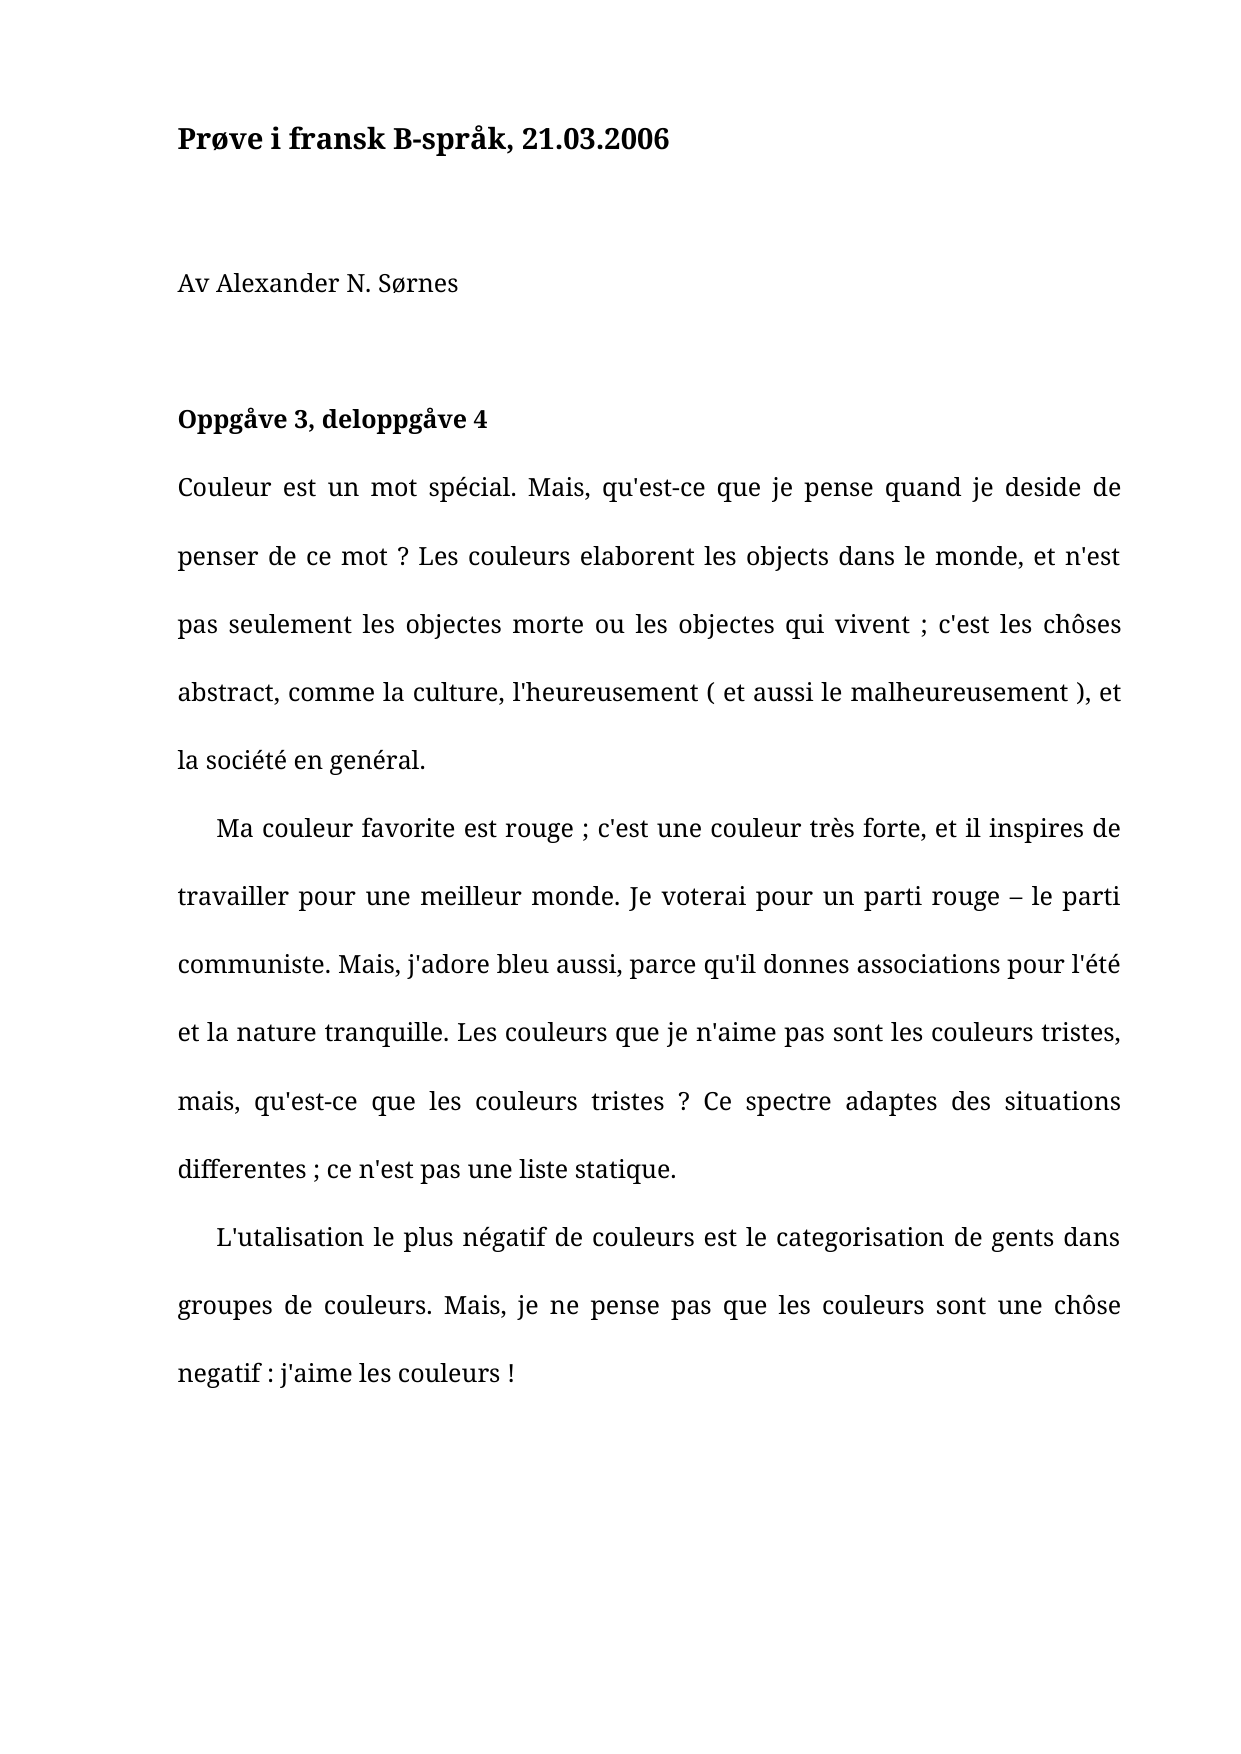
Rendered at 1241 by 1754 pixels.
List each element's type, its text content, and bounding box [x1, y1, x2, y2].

text Oppgåve 3, deloppgåve 4 [177, 402, 1122, 436]
text Ma couleur favorite est rouge ; c'est une couleur très forte, et il inspires de travailler pour une meilleur monde. Je voterai pour un parti rouge – le parti communiste. Mais, j'adore bleu aussi, parce qu'il donnes associations pour l'été et la nature tranquille. Les couleurs que je n'aime pas sont les couleurs tristes, mais, qu'est-ce que les couleurs tristes ? Ce spectre adaptes des situations differentes ; ce n'est pas une liste statique. [177, 811, 1122, 1185]
text Couleur est un mot spécial. Mais, qu'est-ce que je pense quand je deside de penser de ce mot ? Les couleurs elaborent les objects dans le monde, et n'est pas seulement les objectes morte ou les objectes qui vivent ; c'est les chôses abstract, comme la culture, l'heureusement ( et aussi le malheureusement ), et la société en genéral. [177, 470, 1122, 777]
text L'utalisation le plus négatif de couleurs est le categorisation de gents dans groupes de couleurs. Mais, je ne pense pas que les couleurs sont une chôse negatif : j'aime les couleurs ! [177, 1219, 1122, 1390]
text Prøve i fransk B-språk, 21.03.2006 [177, 118, 1122, 158]
text Av Alexander N. Sørnes [177, 266, 1122, 300]
